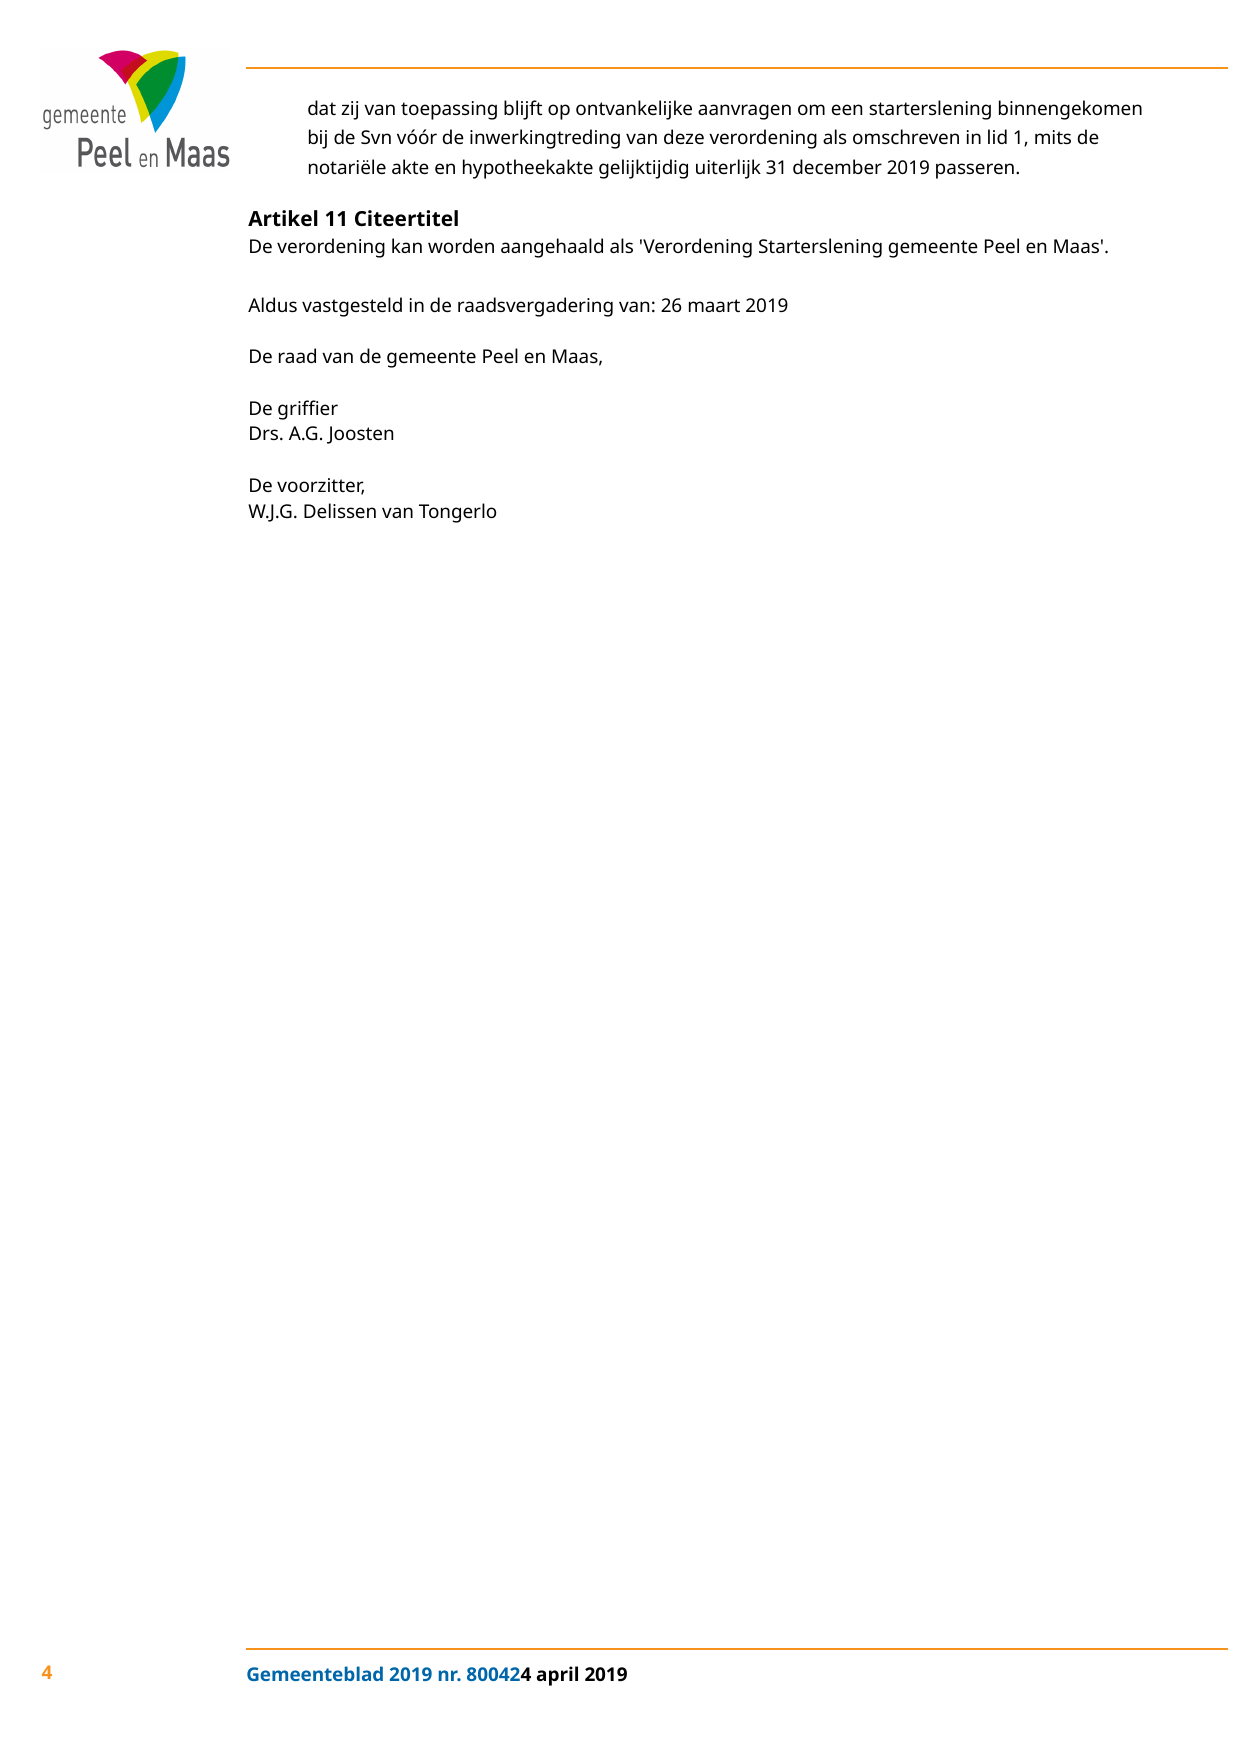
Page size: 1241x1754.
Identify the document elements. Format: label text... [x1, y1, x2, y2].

text De verordening kan worden aangehaald als 'Verordening Starterslening gemeente Peel en Maas'. [248, 233, 1152, 258]
picture [41, 47, 231, 172]
text Drs. A.G. Joosten [248, 421, 1152, 446]
list dat zij van toepassing blijft op ontvankelijke aanvragen om een starterslening binnengekomen bij de Svn vóór de inwerkingtreding van deze verordening als omschreven in lid 1, mits de notariële akte en hypotheekakte gelijktijdig uiterlijk 31 december 2019 passeren. [248, 95, 1152, 180]
text W.J.G. Delissen van Tongerlo [248, 498, 1152, 523]
text De raad van de gemeente Peel en Maas, [248, 343, 1152, 369]
text Aldus vastgesteld in de raadsvergadering van: 26 maart 2019 [248, 292, 1152, 318]
text De griffier [248, 395, 1152, 421]
text Artikel 11 Citeertitel [248, 204, 1152, 233]
text De voorzitter, [248, 472, 1152, 498]
